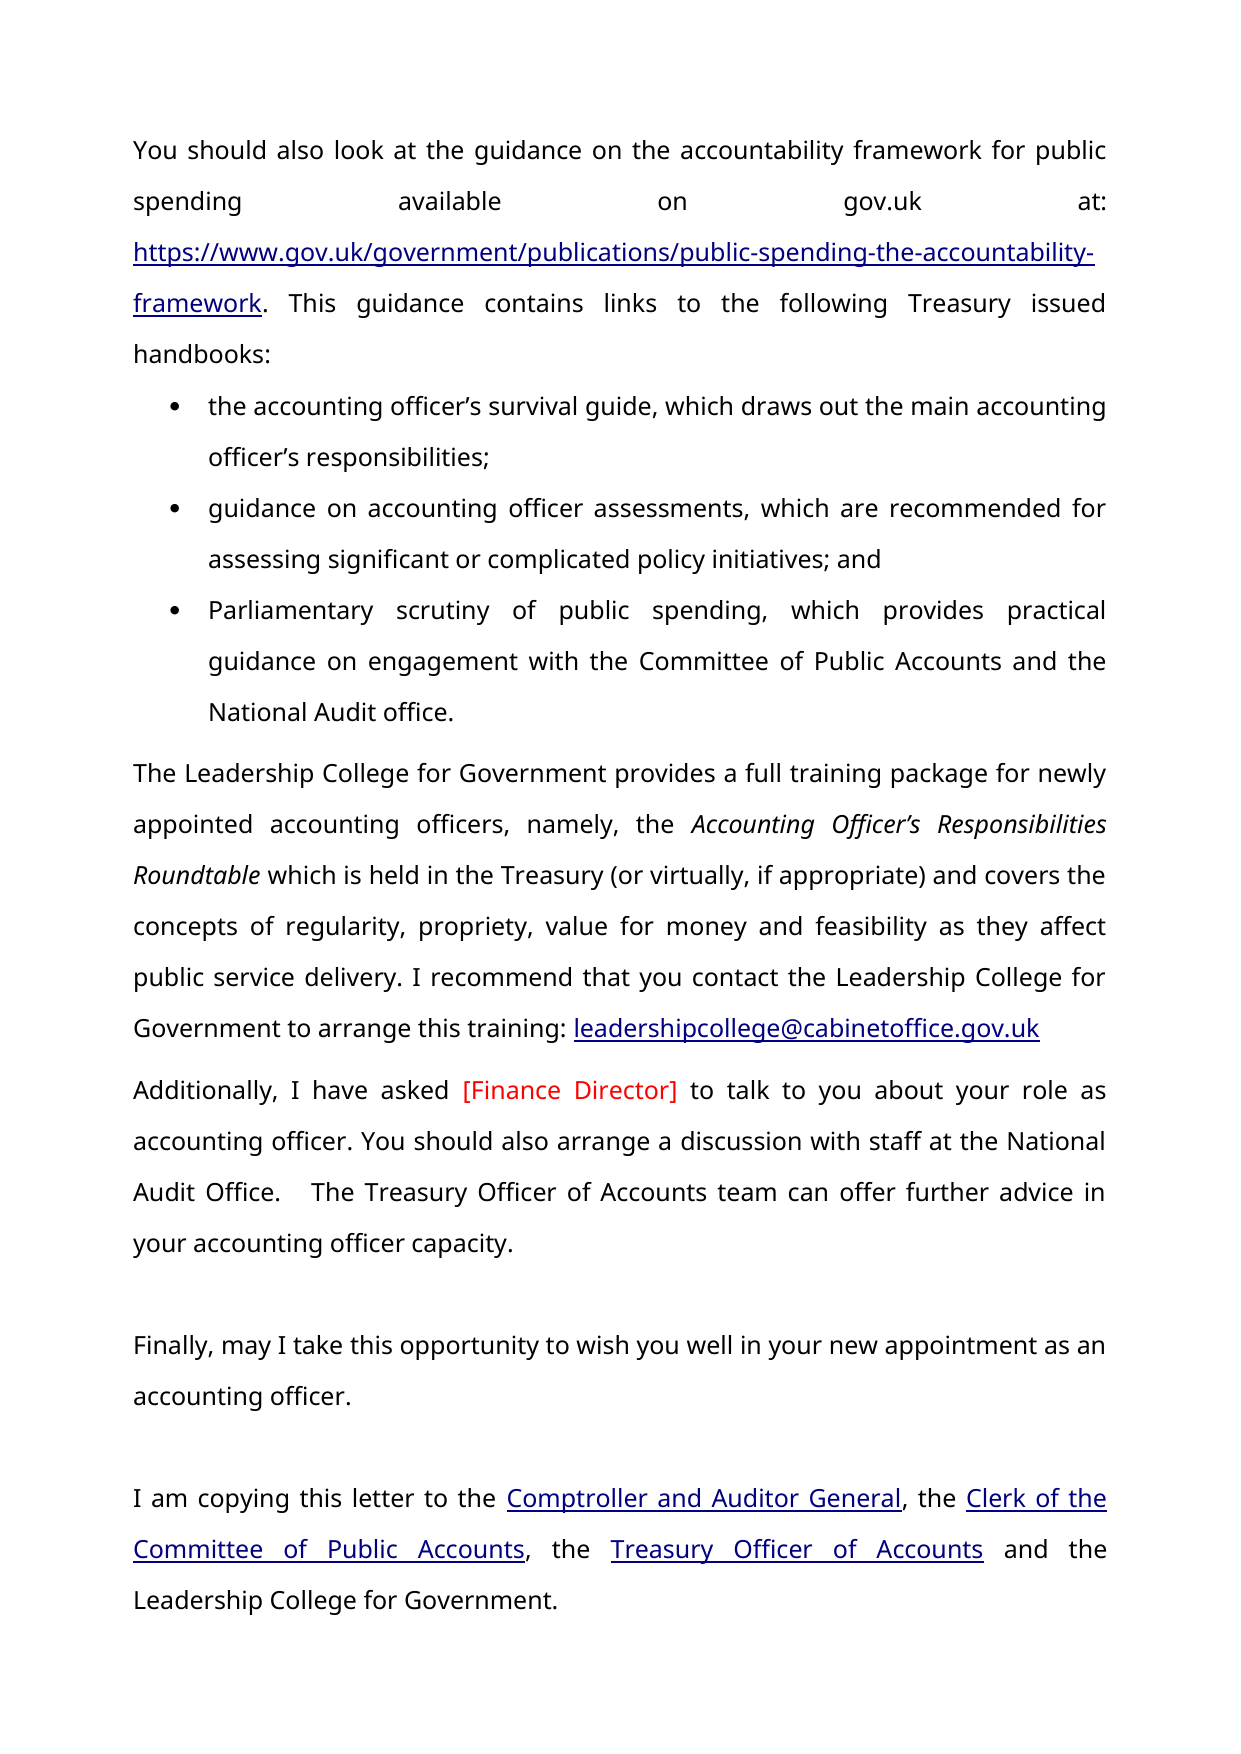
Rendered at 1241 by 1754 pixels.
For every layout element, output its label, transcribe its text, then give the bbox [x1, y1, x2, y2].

list the accounting officer’s survival guide, which draws out the main accounting officer’s responsibilities; [170, 388, 1107, 473]
text Additionally, I have asked [Finance Director] to talk to you about your role as accounting officer. You should also arrange a discussion with staff at the National Audit Office. The Treasury Officer of Accounts team can offer further advice in your accounting officer capacity. [133, 1072, 1107, 1260]
text Finally, may I take this opportunity to wish you well in your new appointment as an accounting officer. [133, 1328, 1107, 1413]
text The Leadership College for Government provides a full training package for newly appointed accounting officers, namely, the Accounting Officer’s Responsibilities Roundtable which is held in the Treasury (or virtually, if appropriate) and covers the concepts of regularity, propriety, value for money and feasibility as they affect public service delivery. I recommend that you contact the Leadership College for Government to arrange this training: leadershipcollege@cabinetoffice.gov.uk [133, 756, 1107, 1045]
text You should also look at the guidance on the accountability framework for public spending available on gov.uk at: https://www.gov.uk/government/publications/public-spending-the-accountability-framework. This guidance contains links to the following Treasury issued handbooks: [133, 133, 1107, 371]
list Parliamentary scrutiny of public spending, which provides practical guidance on engagement with the Committee of Public Accounts and the National Audit office. [170, 592, 1107, 728]
text I am copying this letter to the Comptroller and Auditor General, the Clerk of the Committee of Public Accounts, the Treasury Officer of Accounts and the Leadership College for Government. [133, 1481, 1107, 1617]
list guidance on accounting officer assessments, which are recommended for assessing significant or complicated policy initiatives; and [170, 490, 1107, 575]
